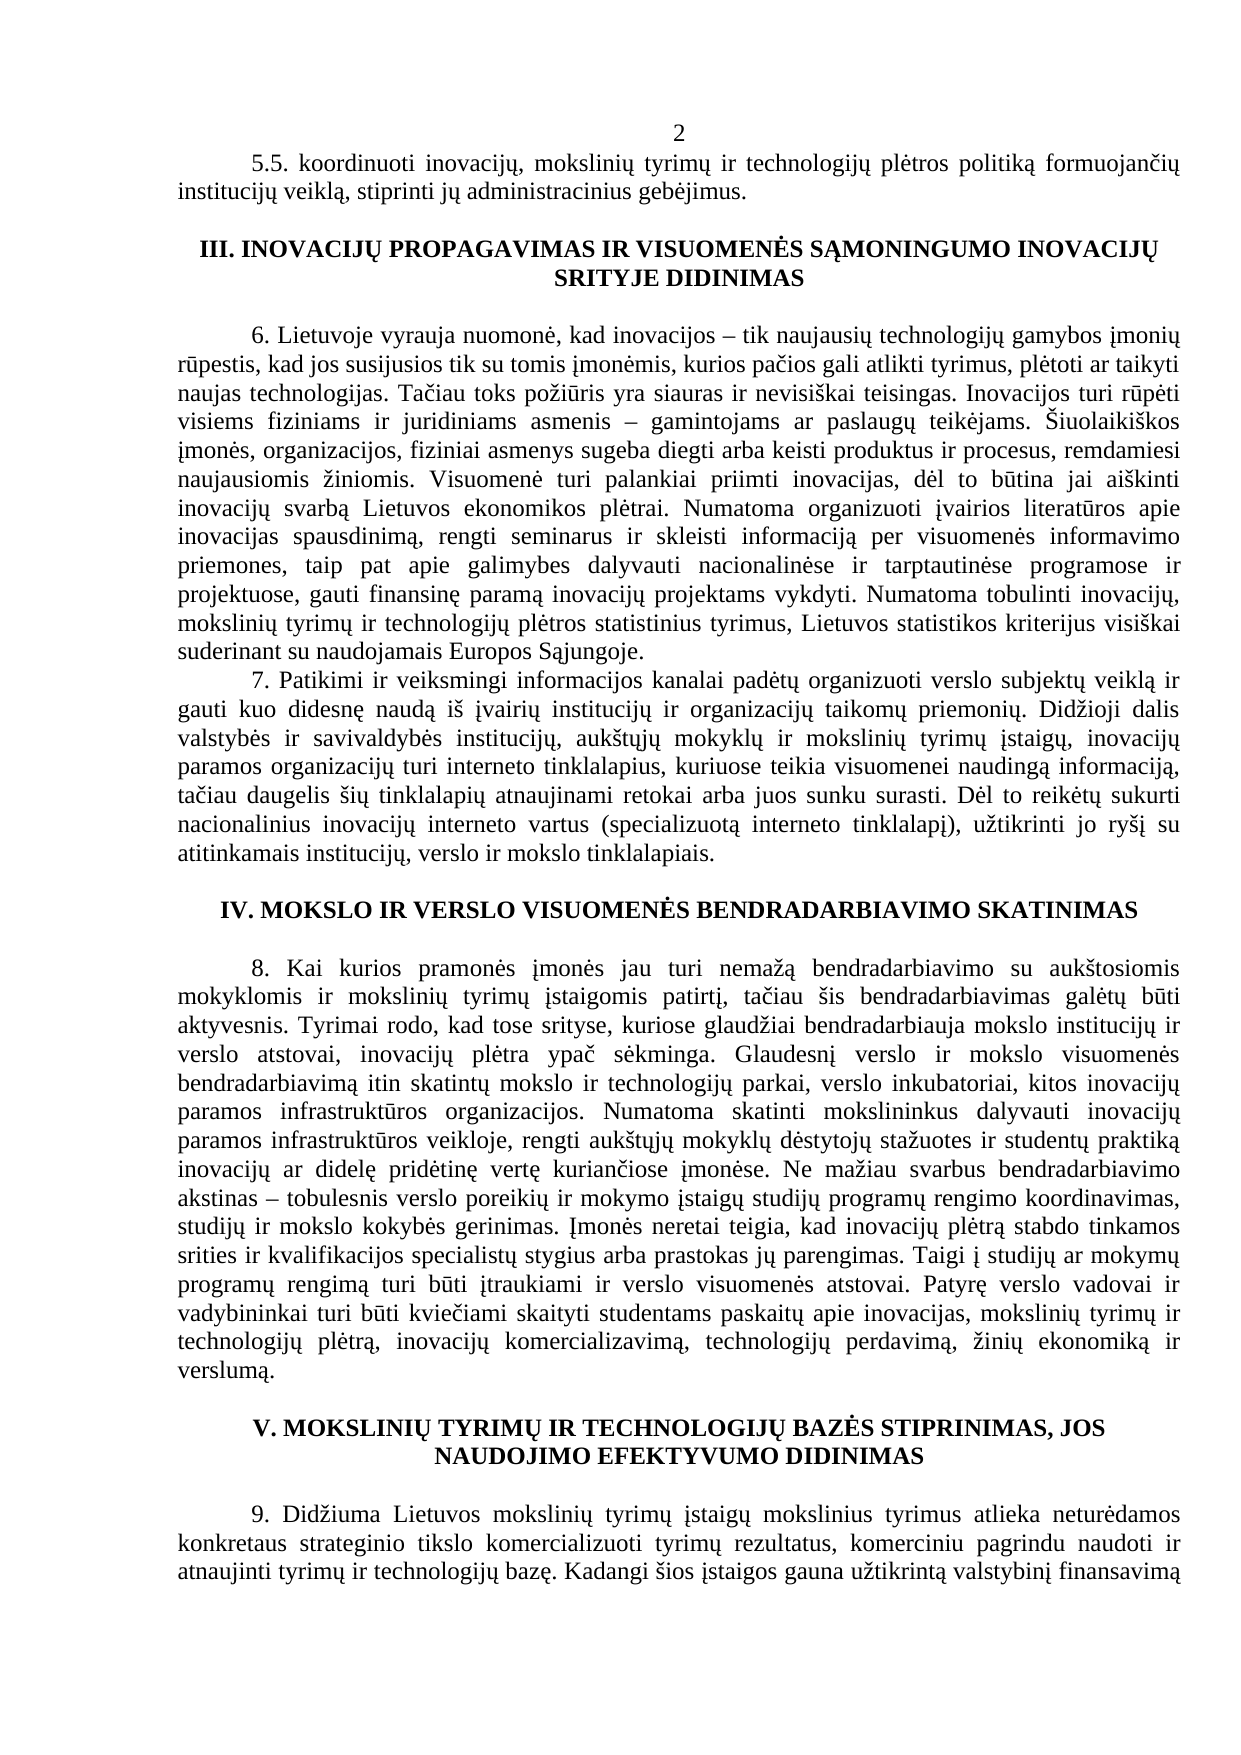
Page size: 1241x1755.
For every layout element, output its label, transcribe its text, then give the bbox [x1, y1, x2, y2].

text IV. MOKSLO IR VERSLO VISUOMENĖS BENDRADARBIAVIMO SKATINIMAS [177, 895, 1181, 924]
text 7. Patikimi ir veiksmingi informacijos kanalai padėtų organizuoti verslo subjektų veiklą ir gauti kuo didesnę naudą iš įvairių institucijų ir organizacijų taikomų priemonių. Didžioji dalis valstybės ir savivaldybės institucijų, aukštųjų mokyklų ir mokslinių tyrimų įstaigų, inovacijų paramos organizacijų turi interneto tinklalapius, kuriuose teikia visuomenei naudingą informaciją, tačiau daugelis šių tinklalapių atnaujinami retokai arba juos sunku surasti. Dėl to reikėtų sukurti nacionalinius inovacijų interneto vartus (specializuotą interneto tinklalapį), užtikrinti jo ryšį su atitinkamais institucijų, verslo ir mokslo tinklalapiais. [177, 665, 1181, 866]
text III. INOVACIJŲ PROPAGAVIMAS IR VISUOMENĖS SĄMONINGUMO INOVACIJŲ SRITYJE DIDINIMAS [177, 234, 1181, 291]
text 6. Lietuvoje vyrauja nuomonė, kad inovacijos – tik naujausių technologijų gamybos įmonių rūpestis, kad jos susijusios tik su tomis įmonėmis, kurios pačios gali atlikti tyrimus, plėtoti ar taikyti naujas technologijas. Tačiau toks požiūris yra siauras ir nevisiškai teisingas. Inovacijos turi rūpėti visiems fiziniams ir juridiniams asmenis – gamintojams ar paslaugų teikėjams. Šiuolaikiškos įmonės, organizacijos, fiziniai asmenys sugeba diegti arba keisti produktus ir procesus, remdamiesi naujausiomis žiniomis. Visuomenė turi palankiai priimti inovacijas, dėl to būtina jai aiškinti inovacijų svarbą Lietuvos ekonomikos plėtrai. Numatoma organizuoti įvairios literatūros apie inovacijas spausdinimą, rengti seminarus ir skleisti informaciją per visuomenės informavimo priemones, taip pat apie galimybes dalyvauti nacionalinėse ir tarptautinėse programose ir projektuose, gauti finansinę paramą inovacijų projektams vykdyti. Numatoma tobulinti inovacijų, mokslinių tyrimų ir technologijų plėtros statistinius tyrimus, Lietuvos statistikos kriterijus visiškai suderinant su naudojamais Europos Sąjungoje. [177, 320, 1181, 665]
text 9. Didžiuma Lietuvos mokslinių tyrimų įstaigų mokslinius tyrimus atlieka neturėdamos konkretaus strateginio tikslo komercializuoti tyrimų rezultatus, komerciniu pagrindu naudoti ir atnaujinti tyrimų ir technologijų bazę. Kadangi šios įstaigos gauna užtikrintą valstybinį finansavimą [177, 1499, 1181, 1585]
text V. MOKSLINIŲ TYRIMŲ IR TECHNOLOGIJŲ BAZĖS STIPRINIMAS, JOS NAUDOJIMO EFEKTYVUMO DIDINIMAS [177, 1413, 1181, 1470]
text 5.5. koordinuoti inovacijų, mokslinių tyrimų ir technologijų plėtros politiką formuojančių institucijų veiklą, stiprinti jų administracinius gebėjimus. [177, 148, 1181, 205]
text 8. Kai kurios pramonės įmonės jau turi nemažą bendradarbiavimo su aukštosiomis mokyklomis ir mokslinių tyrimų įstaigomis patirtį, tačiau šis bendradarbiavimas galėtų būti aktyvesnis. Tyrimai rodo, kad tose srityse, kuriose glaudžiai bendradarbiauja mokslo institucijų ir verslo atstovai, inovacijų plėtra ypač sėkminga. Glaudesnį verslo ir mokslo visuomenės bendradarbiavimą itin skatintų mokslo ir technologijų parkai, verslo inkubatoriai, kitos inovacijų paramos infrastruktūros organizacijos. Numatoma skatinti mokslininkus dalyvauti inovacijų paramos infrastruktūros veikloje, rengti aukštųjų mokyklų dėstytojų stažuotes ir studentų praktiką inovacijų ar didelę pridėtinę vertę kuriančiose įmonėse. Ne mažiau svarbus bendradarbiavimo akstinas – tobulesnis verslo poreikių ir mokymo įstaigų studijų programų rengimo koordinavimas, studijų ir mokslo kokybės gerinimas. Įmonės neretai teigia, kad inovacijų plėtrą stabdo tinkamos srities ir kvalifikacijos specialistų stygius arba prastokas jų parengimas. Taigi į studijų ar mokymų programų rengimą turi būti įtraukiami ir verslo visuomenės atstovai. Patyrę verslo vadovai ir vadybininkai turi būti kviečiami skaityti studentams paskaitų apie inovacijas, mokslinių tyrimų ir technologijų plėtrą, inovacijų komercializavimą, technologijų perdavimą, žinių ekonomiką ir verslumą. [177, 953, 1181, 1384]
